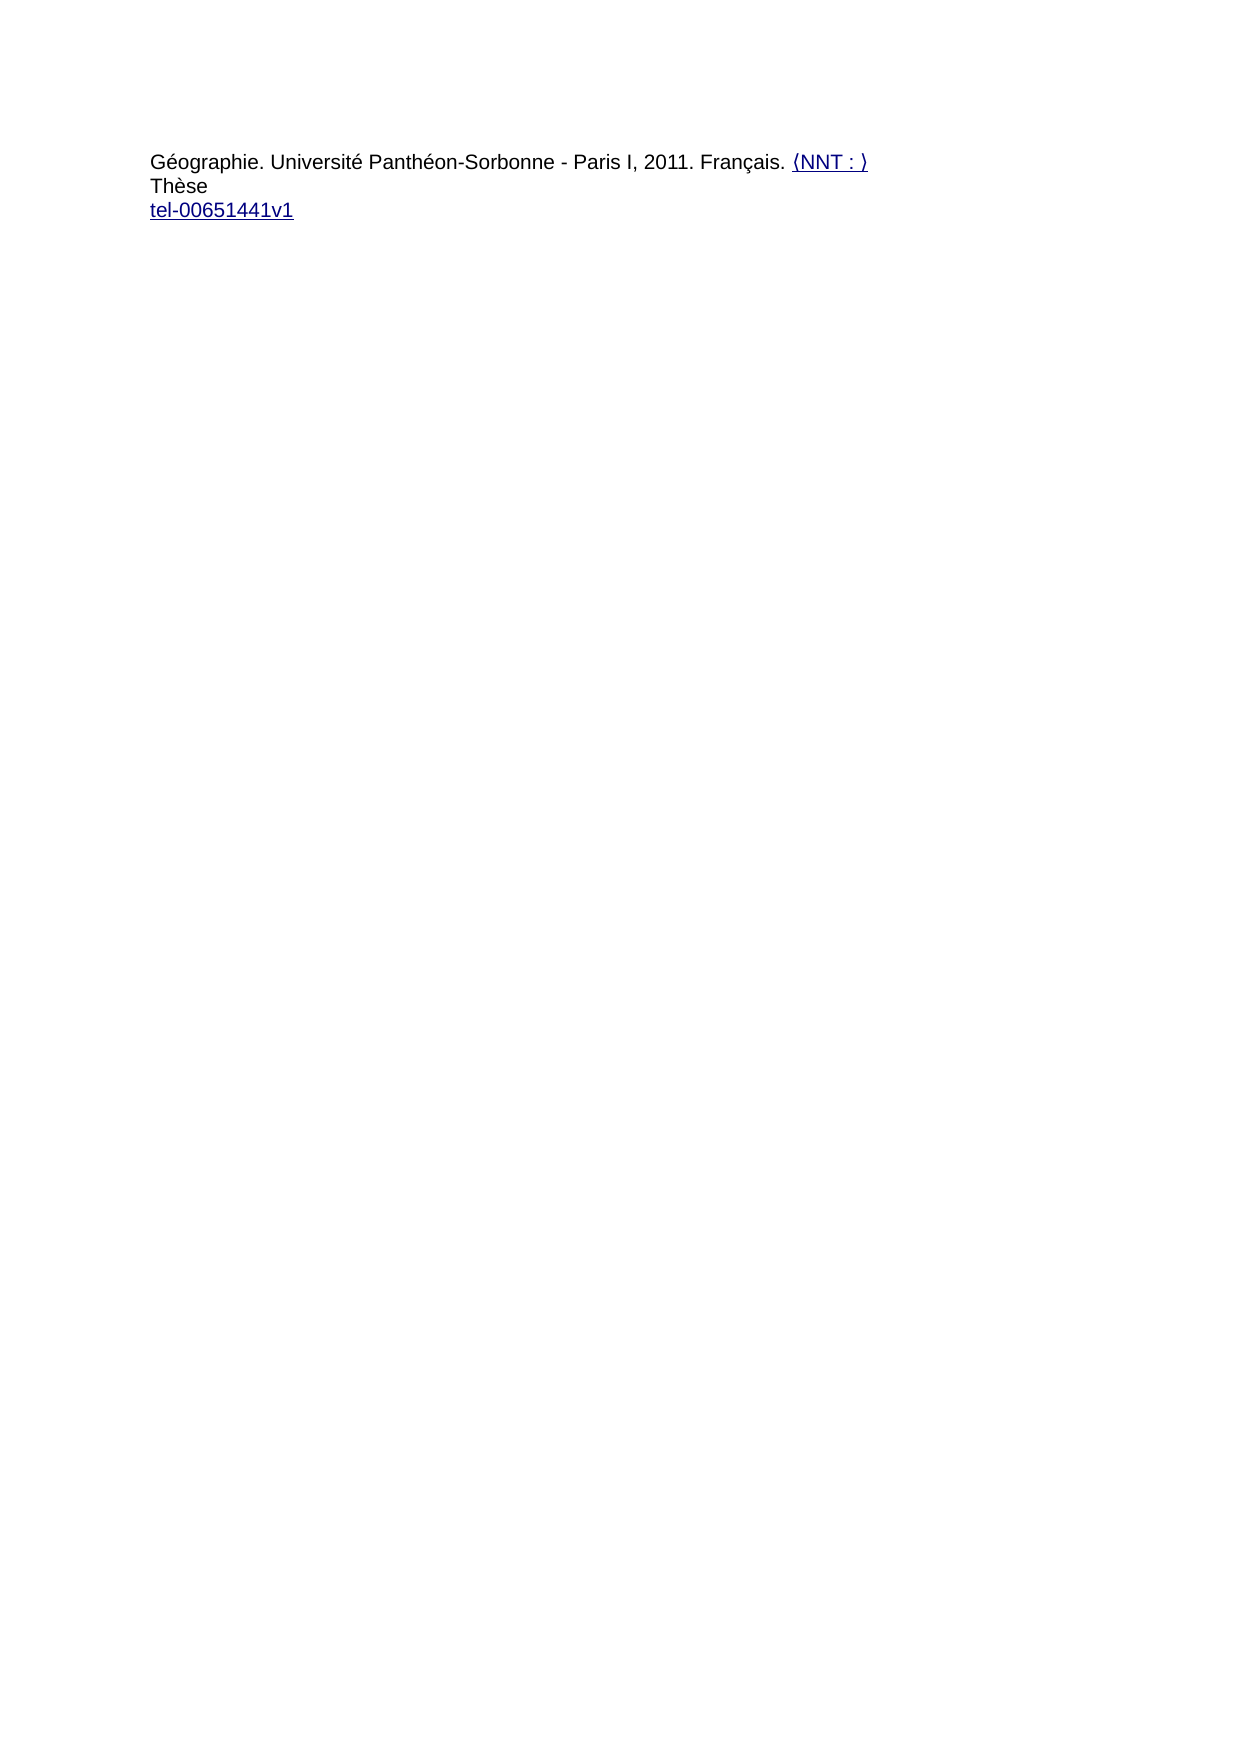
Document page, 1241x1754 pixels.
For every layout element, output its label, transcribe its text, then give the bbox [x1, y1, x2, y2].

table_header Géographie. Université Panthéon-Sorbonne - Paris I, 2011. Français. ⟨NNT : ⟩ Thèse tel-00651441v1 [150, 150, 1090, 222]
